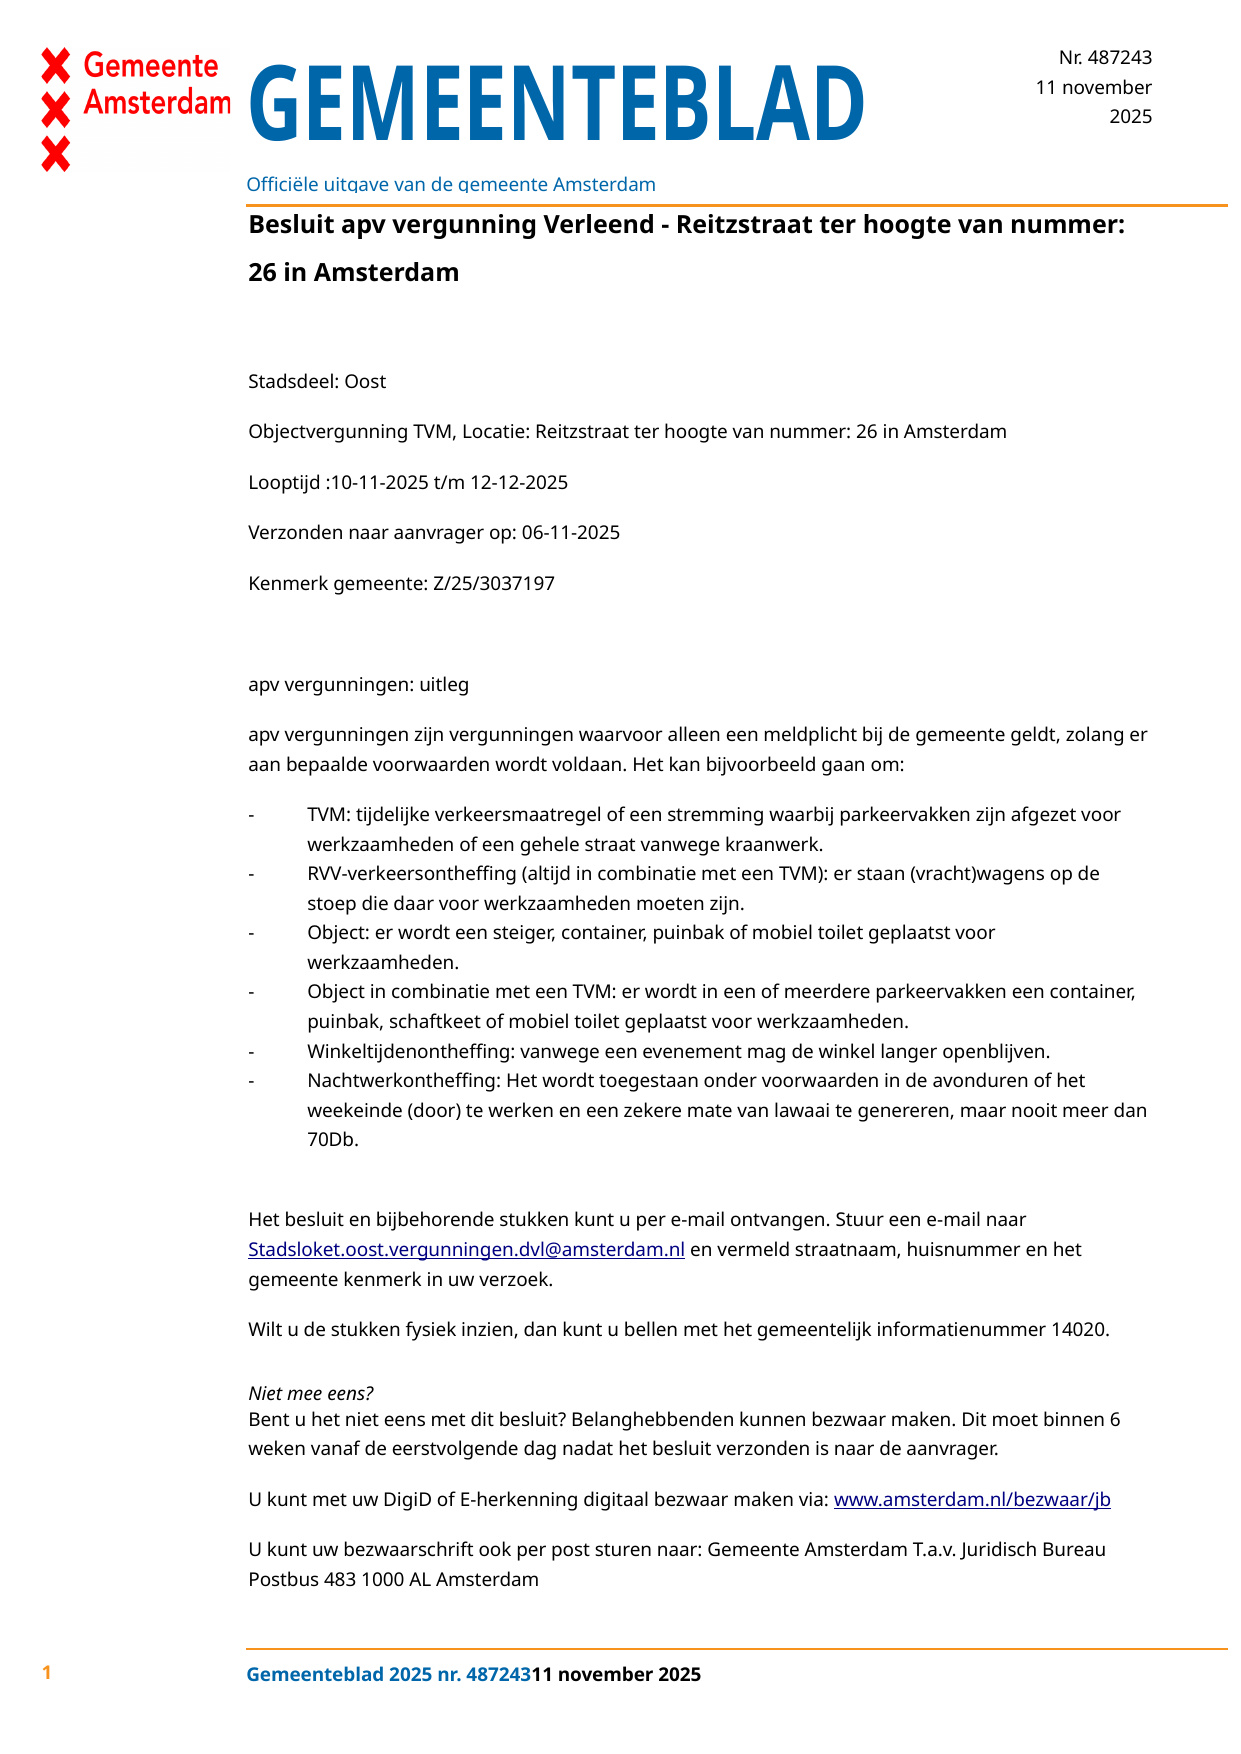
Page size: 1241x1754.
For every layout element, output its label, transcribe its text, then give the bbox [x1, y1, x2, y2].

list Winkeltijdenontheffing: vanwege een evenement mag de winkel langer openblijven. [248, 1038, 1152, 1064]
list Object in combinatie met een TVM: er wordt in een of meerdere parkeervakken een container, puinbak, schaftkeet of mobiel toilet geplaatst voor werkzaamheden. [248, 979, 1152, 1034]
text Kenmerk gemeente: Z/25/3037197 [248, 570, 1152, 596]
text apv vergunningen: uitleg [248, 671, 1152, 697]
text U kunt met uw DigiD of E-herkenning digitaal bezwaar maken via: www.amsterdam.nl/bezwaar/jb [248, 1486, 1152, 1512]
picture [41, 47, 231, 172]
text Objectvergunning TVM, Locatie: Reitzstraat ter hoogte van nummer: 26 in Amsterdam [248, 419, 1152, 444]
text Niet mee eens? [248, 1380, 1152, 1406]
text U kunt uw bezwaarschrift ook per post sturen naar: Gemeente Amsterdam T.a.v. Juridisch Bureau Postbus 483 1000 AL Amsterdam [248, 1536, 1152, 1592]
text apv vergunningen zijn vergunningen waarvoor alleen een meldplicht bij de gemeente geldt, zolang er aan bepaalde voorwaarden wordt voldaan. Het kan bijvoorbeeld gaan om: [248, 721, 1152, 777]
text Besluit apv vergunning Verleend - Reitzstraat ter hoogte van nummer: 26 in Amsterdam [248, 207, 1152, 288]
text Het besluit en bijbehorende stukken kunt u per e-mail ontvangen. Stuur een e-mail naar Stadsloket.oost.vergunningen.dvl@amsterdam.nl en vermeld straatnaam, huisnummer en het gemeente kenmerk in uw verzoek. [248, 1207, 1152, 1292]
text Stadsdeel: Oost [248, 368, 1152, 394]
text Verzonden naar aanvrager op: 06-11-2025 [248, 519, 1152, 545]
list Nachtwerkontheffing: Het wordt toegestaan onder voorwaarden in de avonduren of het weekeinde (door) te werken en een zekere mate van lawaai te genereren, maar nooit meer dan 70Db. [248, 1067, 1152, 1152]
text Bent u het niet eens met dit besluit? Belanghebbenden kunnen bezwaar maken. Dit moet binnen 6 weken vanaf de eerstvolgende dag nadat het besluit verzonden is naar de aanvrager. [248, 1406, 1152, 1461]
text Looptijd :10-11-2025 t/m 12-12-2025 [248, 469, 1152, 495]
list RVV-verkeersontheffing (altijd in combinatie met een TVM): er staan (vracht)wagens op de stoep die daar voor werkzaamheden moeten zijn. [248, 860, 1152, 916]
text Wilt u de stukken fysiek inzien, dan kunt u bellen met het gemeentelijk informatienummer 14020. [248, 1316, 1152, 1342]
list Object: er wordt een steiger, container, puinbak of mobiel toilet geplaatst voor werkzaamheden. [248, 919, 1152, 975]
list TVM: tijdelijke verkeersmaatregel of een stremming waarbij parkeervakken zijn afgezet voor werkzaamheden of een gehele straat vanwege kraanwerk. [248, 801, 1152, 857]
